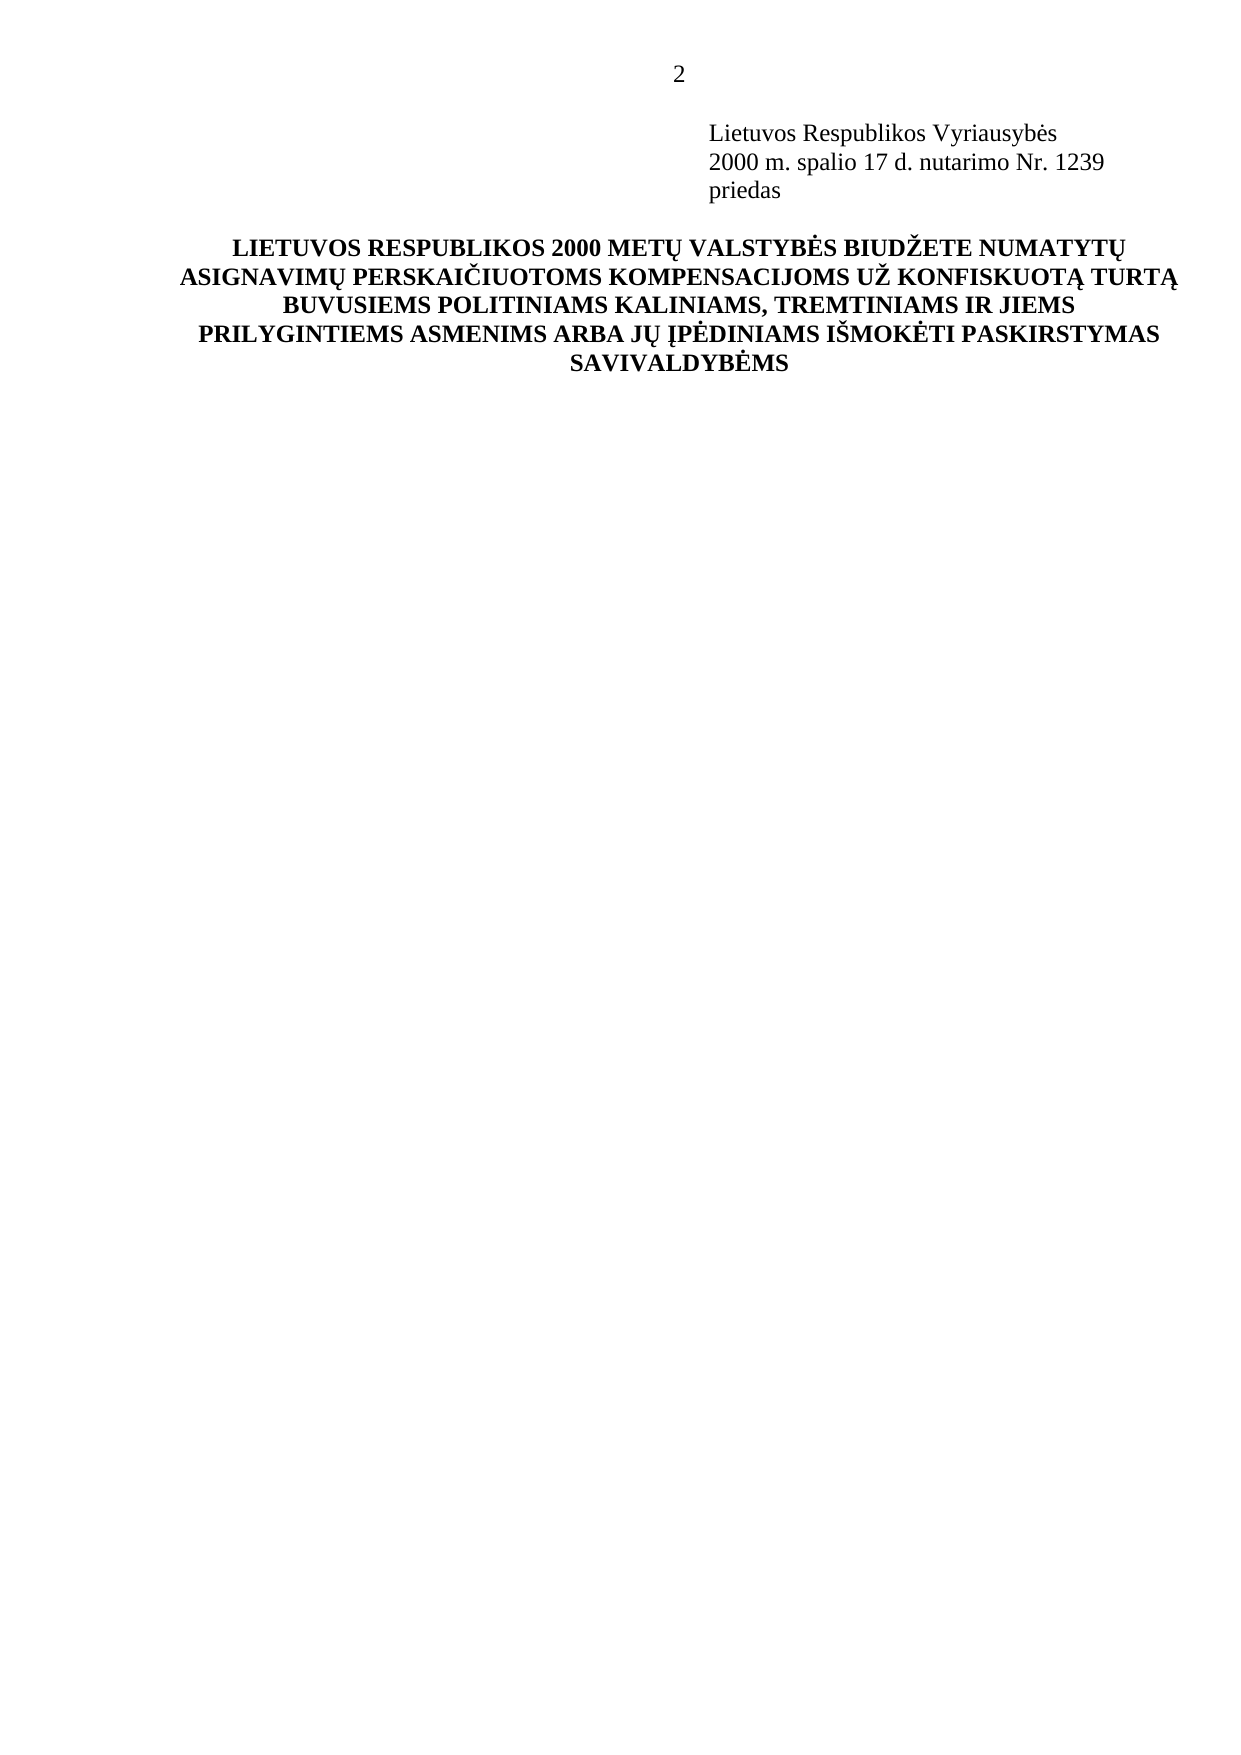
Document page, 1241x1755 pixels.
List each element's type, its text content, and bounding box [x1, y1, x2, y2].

text 2000 m. spalio 17 d. nutarimo Nr. 1239 [177, 147, 1181, 176]
text priedas [177, 176, 1181, 204]
text Lietuvos Respublikos Vyriausybės [177, 118, 1181, 147]
text LIETUVOS RESPUBLIKOS 2000 METŲ VALSTYBĖS BIUDŽETE NUMATYTŲ ASIGNAVIMŲ PERSKAIČIUOTOMS KOMPENSACIJOMS UŽ KONFISKUOTĄ TURTĄ BUVUSIEMS POLITINIAMS KALINIAMS, TREMTINIAMS IR JIEMS PRILYGINTIEMS ASMENIMS ARBA JŲ ĮPĖDINIAMS IŠMOKĖTI PASKIRSTYMAS SAVIVALDYBĖMS [177, 233, 1181, 377]
